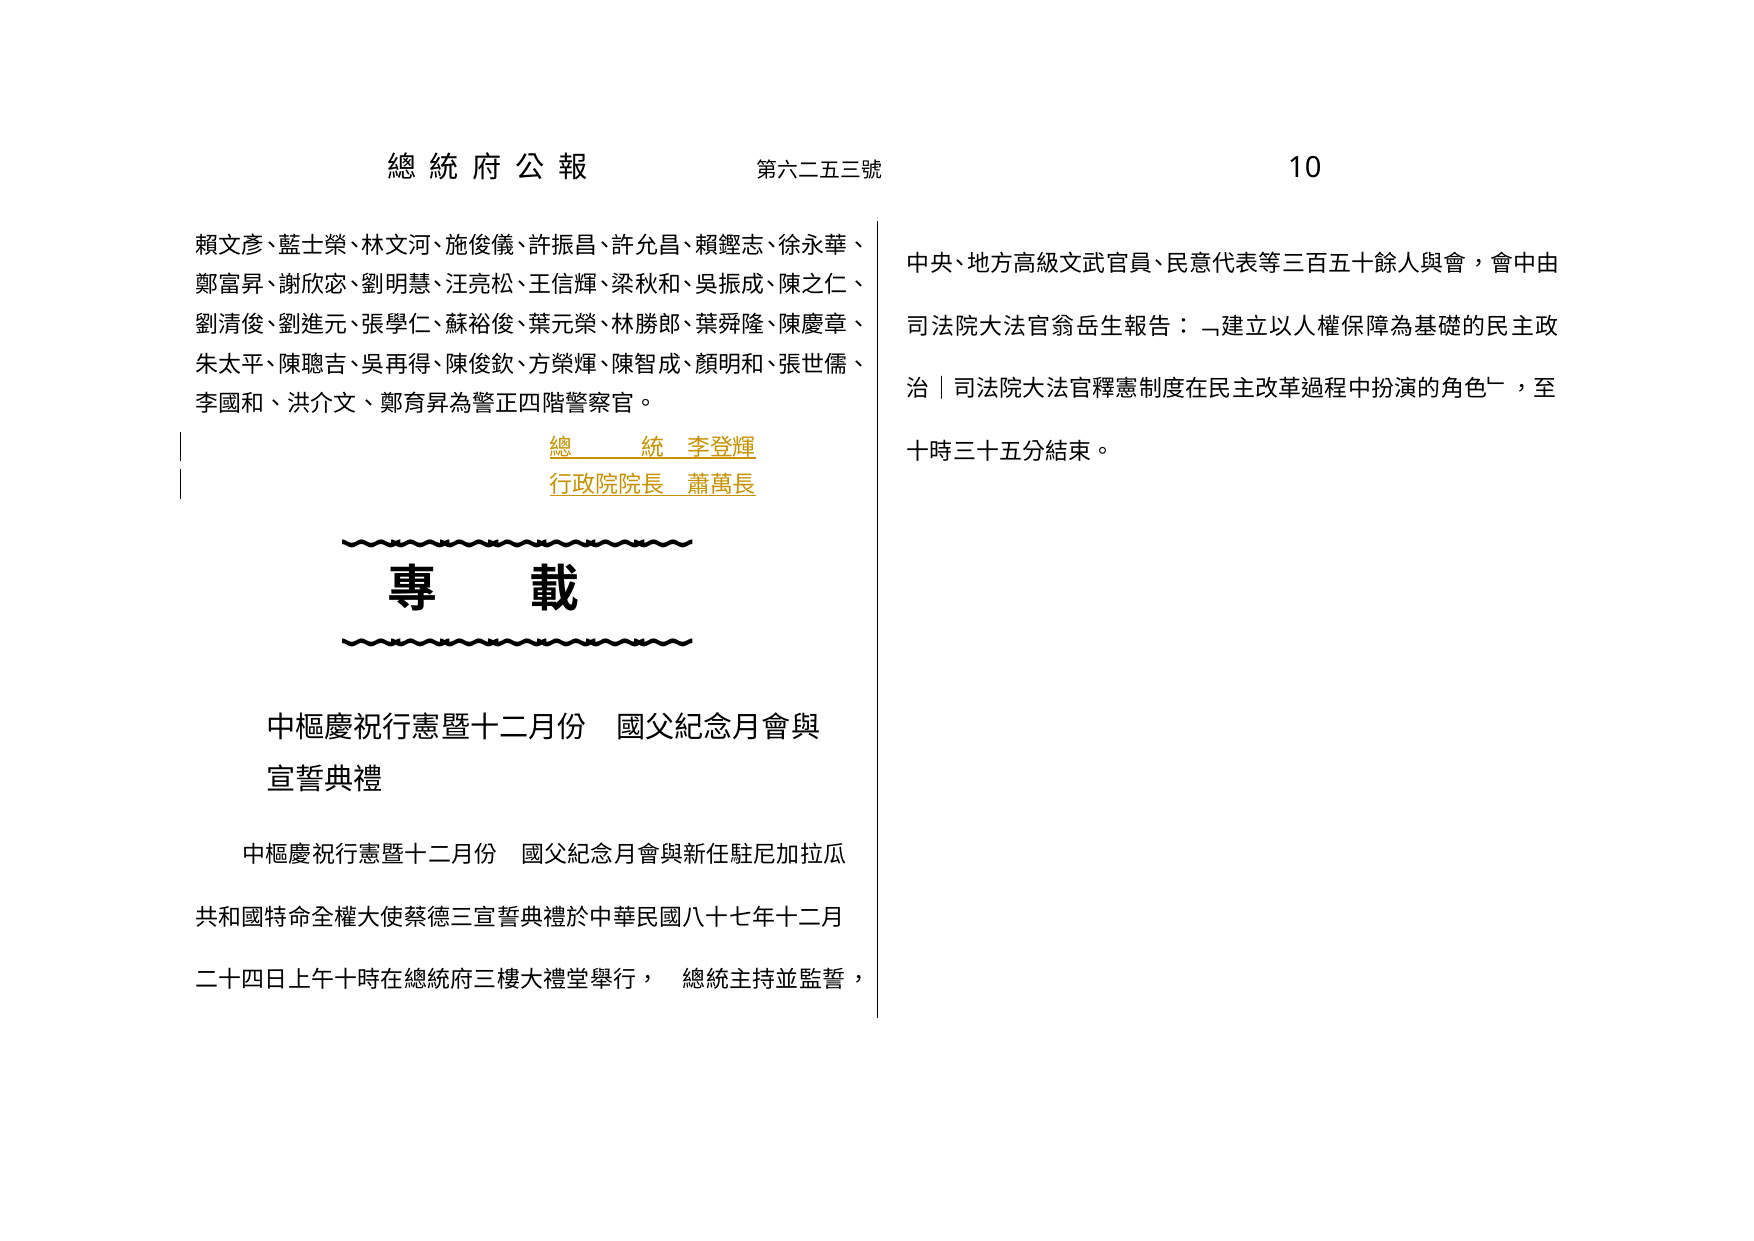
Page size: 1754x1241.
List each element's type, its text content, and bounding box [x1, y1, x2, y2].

table_cell 專載 [340, 549, 852, 621]
text 中樞慶祝行憲暨十二月份 國父紀念月會與宣誓典禮 [266, 696, 847, 800]
text 中樞慶祝行憲暨十二月份 國父紀念月會與新任駐尼加拉瓜共和國特命全權大使蔡德三宣誓典禮於中華民國八十七年十二月二十四日上午十時在總統府三樓大禮堂舉行， 總統主持並監誓，中央、地方高級文武官員、民意代表等三百五十餘人與會，會中由司法院大法官翁岳生報告：﹁建立以人權保障為基礎的民主政治｜司法院大法官釋憲制度在民主改革過程中扮演的角色﹂，至十時三十五分結束。 [195, 813, 847, 1000]
text 總 統 李登輝 [195, 432, 847, 461]
table_cell ﹏﹏﹏﹏﹏﹏﹏ [340, 621, 852, 671]
text 中樞慶祝行憲暨十二月份 國父紀念月會與新任駐尼加拉瓜共和國特命全權大使蔡德三宣誓典禮於中華民國八十七年十二月二十四日上午十時在總統府三樓大禮堂舉行， 總統主持並監誓，中央、地方高級文武官員、民意代表等三百五十餘人與會，會中由司法院大法官翁岳生報告：﹁建立以人權保障為基礎的民主政治｜司法院大法官釋憲制度在民主改革過程中扮演的角色﹂，至十時三十五分結束。 [907, 222, 1559, 472]
text 行政院院長 蕭萬長 [195, 469, 847, 499]
table_cell [192, 621, 340, 671]
table_header [192, 511, 340, 549]
table_header ﹏﹏﹏﹏﹏﹏﹏ [340, 511, 852, 549]
table_cell [192, 549, 340, 621]
text 任命陳嘉宏、李正鏞、陳元龍、林姵君、邱連鴻、張永俊、李昀容、胡成忠、王啟仁、趙春亮、柯智欽、溫榮文、謝維銘、張麗秋、黃炯賓、郭國、陳添在、侯俊仲、林守明、王志平、李永勝、王瑞榮、吳福順、王進福、葉文得、陳明郎、黃川霖、楊宗憲、郭益成、鄭世杰、黃道聰、劉易鑫、莊世上、顏振明、莊政賢、李明忠、張智遠、黃明田、陳信亨、王世宏、張旭山、楊瑞豐、陳明章、施勝文、許明山、侯廷芳、王允卿、張清吉、王美華、曾文華、江碧霞、李金粉、張惠文、張文雄、盧寶泉、許益銘、楊榮發、許志東、方明海、曾靜欽、蔡右民、顏嘉良、張俊雄、吳正華、吳俊德、楊瑞璋、陳海堂、吳政憲、宋文達、趙英傑、莊重三、林燦明、葉明煌、賴國農、張萬吉、楊崇發、楊振松、孫忠村、翁三民、楊明城、陳萩慧、顧致中、王克銘、林俊仁、洪潮龍、周俊嘉、洪宗名、廖聰順、吳源益、洪天財、盧榮風、黃桂芳、郭建壹、陳博仁、姜勝琳、姜俊暉、呂文義、李清寶、李政、李振宏、王經鴻、姜仁傑、徐春榮、陳志彬、徐中君、楊和斌、方建文、吳浚竑、吳東嶸、張志平、王映超、呂明修、陳國裕、李文豪、洪進能、陳木川、李忠生、方丁看、陳貴美、劉振生、黃福生、陳皇谷、葉進宜、謝憶文、陳清進、朱茂慶、孫敏峰、李振漢、林文賢、林忠儀、陳膺太、楊燈輝、黃三豪、吳耿鳴、蘇財興、方彥逢、林周群、林欽章、何印光、洪武聰、胡慶雲、謝政憲、陳聖仁、陳瑞麟、柯文典、曾中正、林惠民、王國麟、蔡顯彰、楊清源、李玉惠、李金安、黃志成、阮士閣、梁聰識、傅添丁、林昭安、陳秀鳳、唐本立、柳志宏、李翠茵、葉豐裕、楊福昇、官志洋、林木欽、呂秋、蕭錦烜、胡智能、陳招忠、方富麒、鍾元亨、鄭丁焄、萬慶賢、詹俊弘、丁志宏、黃俊憲、許進明、鄭樹山、鍾慶進、蕭金鳳、周業模、蔡勝華、翁世隆、潘彰勝、楊俊賢、陳銘豐、陳坤明、周標興、楊土欽、陳坤明、陳清茂、林朝順、沈清風、沈啟賢、杜文祺、黃國龍、陳一郎、林欣輝、康良吉、李文博、劉秋甫、邱春明、黃慶麟、洪武哲、沈進上、余慈華、賴文彥、藍士榮、林文河、施俊儀、許振昌、許允昌、賴鏗志、徐永華、鄭富昇、謝欣宓、劉明慧、汪亮松、王信輝、梁秋和、吳振成、陳之仁、劉清俊、劉進元、張學仁、蘇裕俊、葉元榮、林勝郎、葉舜隆、陳慶章、朱太平、陳聰吉、吳再得、陳俊欽、方榮煇、陳智成、顏明和、張世儒、李國和、洪介文、鄭育昇為警正四階警察官。 [195, 222, 847, 419]
